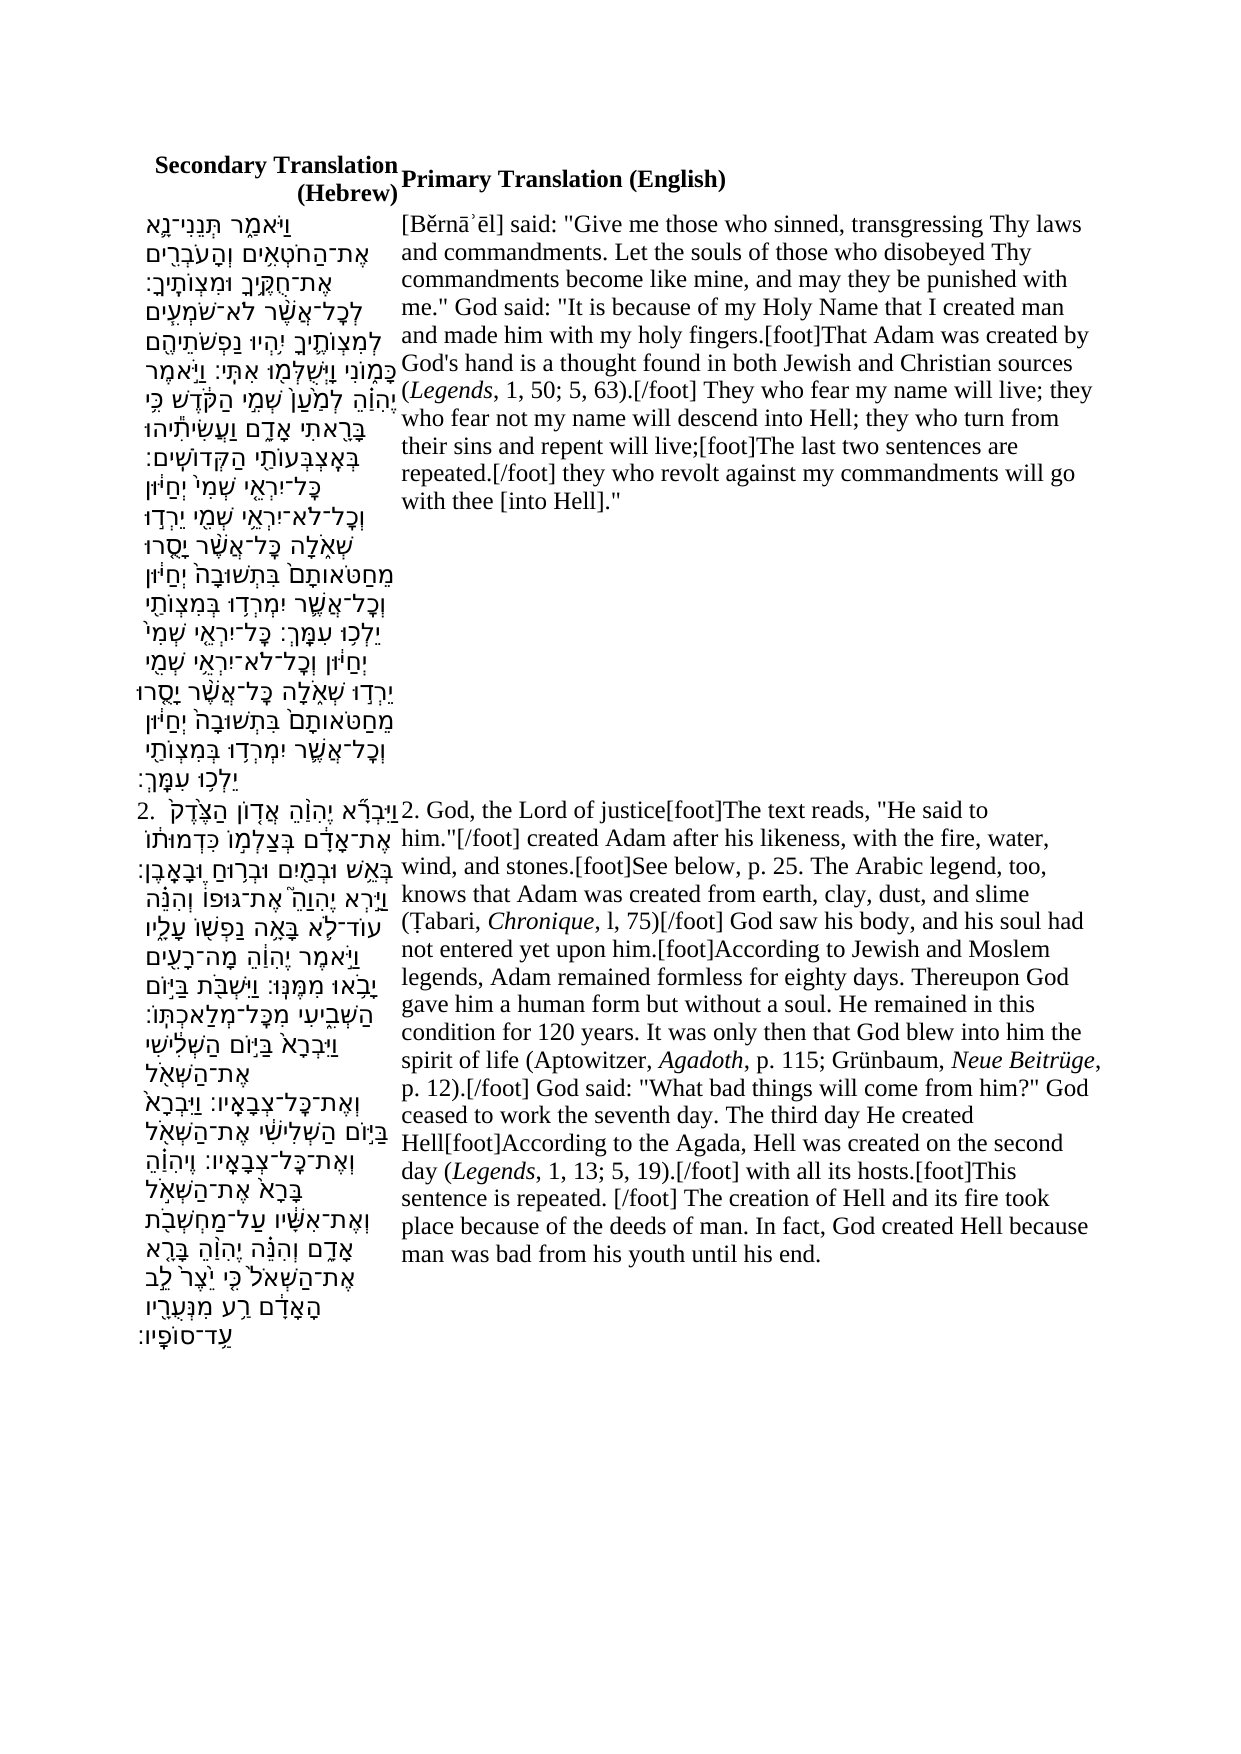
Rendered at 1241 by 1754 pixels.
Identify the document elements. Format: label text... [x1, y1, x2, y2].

table_cell 2. וַיִּבְרָ֞א יֶהִוַ֨הֵ אֲד֤וֹן הַצֶּ֙דֶק֙ אֶת־אָדָ֔ם בְּצַלְמ֣וֹ כִּדְמוּת֔וֹ בְּאֵ֥שׁ וּבְמַ֖יִם וּבְר֥וּחַ וּבָאָֽבֶן׃ וַיַּ֣רְא יֶהִוַהֵ֮ אֶת־גּוּפוֹ֒ וְהִנֵּ֗ה עוֹד־לֹ֛א בָּאָ֥ה נַפְשׁ֖וֹ עָלָ֑יו וַיֹּ֣אמֶר יֶהִוַ֔הֵ מָה־רָעִ֖ים יָבֹ֥אוּ מִמֶּנּֽוּ׃ וַיִּשְׁבֹּ֖ת בַּיּ֣וֹם הַשְּׁבִ֑יעִי מִכׇּל־מְלַאכְתּֽוֹ׃ וַיִּבְרָא֙ בַּיּ֣וֹם הַשְּׁלִ֔ישִׁי אֶת־הַשְּׁאֹ֖ל וְאֶת־כׇּל־צְבָאָֽיו׃ וַיִּבְרָא֙ בַּיּ֣וֹם הַשְּׁלִישִׁ֔י אֶת־הַשְּׁאֹ֖ל וְאֶת־כׇּל־צְבָאָֽיו׃ וֶיהִוַ֗הֵ בָּרָא֙ אֶת־הַשְּׁאֹ֣ל וְאֶת־אִשָּׁ֔יו עַל־מַחְשְׁבֹ֖ת אָדָ֑ם וְהִנֵּ֗ה יֶהִוַ֨הֵ בָּרָ֤א אֶת־הַשְּׁאֹל֙ כִּ֤י יֵ֙צֶר֙ לֵ֣ב הָאָדָ֔ם רַ֥ע מִנְּעֻרָ֖יו עַ֥ד־סוֹפָֽיו׃ [135, 795, 400, 1352]
table_cell [Běrnāʾēl] said: "Give me those who sinned, transgressing Thy laws and commandments. Let the souls of those who disobeyed Thy commandments become like mine, and may they be punished with me." God said: "It is because of my Holy Name that I created man and made him with my holy fingers.[foot]That Adam was created by God's hand is a thought found in both Jewish and Christian sources (Legends, 1, 50; 5, 63).[/foot] They who fear my name will live; they who fear not my name will descend into Hell; they who turn from their sins and repent will live;[foot]The last two sentences are repeated.[/foot] they who revolt against my commandments will go with thee [into Hell]." [400, 209, 1105, 795]
table_header Primary Translation (English) [400, 150, 1105, 208]
table_cell 2. God, the Lord of justice[foot]The text reads, "He said to him."[/foot] created Adam after his likeness, with the fire, water, wind, and stones.[foot]See below, p. 25. The Arabic legend, too, knows that Adam was created from earth, clay, dust, and slime (Ṭabari, Chronique, l, 75)[/foot] God saw his body, and his soul had not entered yet upon him.[foot]According to Jewish and Moslem legends, Adam remained formless for eighty days. Thereupon God gave him a human form but without a soul. He remained in this condition for 120 years. It was only then that God blew into him the spirit of life (Aptowitzer, Agadoth, p. 115; Grünbaum, Neue Beitrüge, p. 12).[/foot] God said: "What bad things will come from him?" God ceased to work the seventh day. The third day He created Hell[foot]According to the Agada, Hell was created on the second day (Legends, 1, 13; 5, 19).[/foot] with all its hosts.[foot]This sentence is repeated. [/foot] The creation of Hell and its fire took place because of the deeds of man. In fact, God created Hell because man was bad from his youth until his end. [400, 795, 1105, 1352]
table_cell וַיֹּאמַ֑ר תְּנֵנִי־נָ֛א אֶת־הַחֹטְאִ֥ים וְהָעֹבְרִ֖ים אֶת־חֻקֶּ֥יךָ וּמִצְוֹתֶֽיךָ׃ לְכׇל־אֲשֶׁ֨ר לֹא־שֹׁמְעִ֧ים לְמִצְוֹתֶ֛יךָ יִ֥הְיוּ נַפְשֹׁתֵיהֶ֖ם כָּמ֑וֹנִי וָיְּשֻׁלְּמ֖וּ אִתִּֽי׃ וַיֹּ֣אמֶר יֶהִוַ֗הֵ לְמַ֙עַן֙ שְׁמִ֣י הַקֹּ֔דֶשׁ כִּ֥י בָּרָ֖אתִי אָדָ֑ם וַעֲשִׂיתִ֕יהוּ בְּאֶֽצְבְּעוֹתַ֖י הַקְּדוֹשִֽׁים׃ כׇּל־יִרְאֵ֤י שְׁמִי֙ יְחַיּ֔וּן וְכׇל־לֹא־יִרְאֵ֥י שְׁמִ֖י יֵרְד֣וּ שְׁאֹ֑לָה כׇּל־אֲשֶׁ֨ר יָסֻ֤רוּ מֵחַטֹּאותָם֙ בִּתְשׁוּבָה֙ יְחַיּ֔וּן וְכׇל־אֲשֶׁ֛ר יִמְרְד֥וּ בְּמִצְוֹתַ֖י יֵלְכ֥וּ עִמָּֽךְ׃ כׇּל־יִרְאֵ֤י שְׁמִי֙ יְחַיּ֔וּן וְכׇל־לֹא־יִרְאֵ֥י שְׁמִ֖י יֵרְד֣וּ שְׁאֹ֑לָה כׇּל־אֲשֶׁ֨ר יָסֻ֤רוּ מֵחַטֹּאותָם֙ בִּתְשׁוּבָה֙ יְחַיּ֔וּן וְכׇל־אֲשֶׁ֛ר יִמְרְד֥וּ בְּמִצְוֹתַ֖י יֵלְכ֥וּ עִמָּֽךְ׃ [135, 209, 400, 795]
table_header Secondary Translation (Hebrew) [135, 150, 400, 208]
